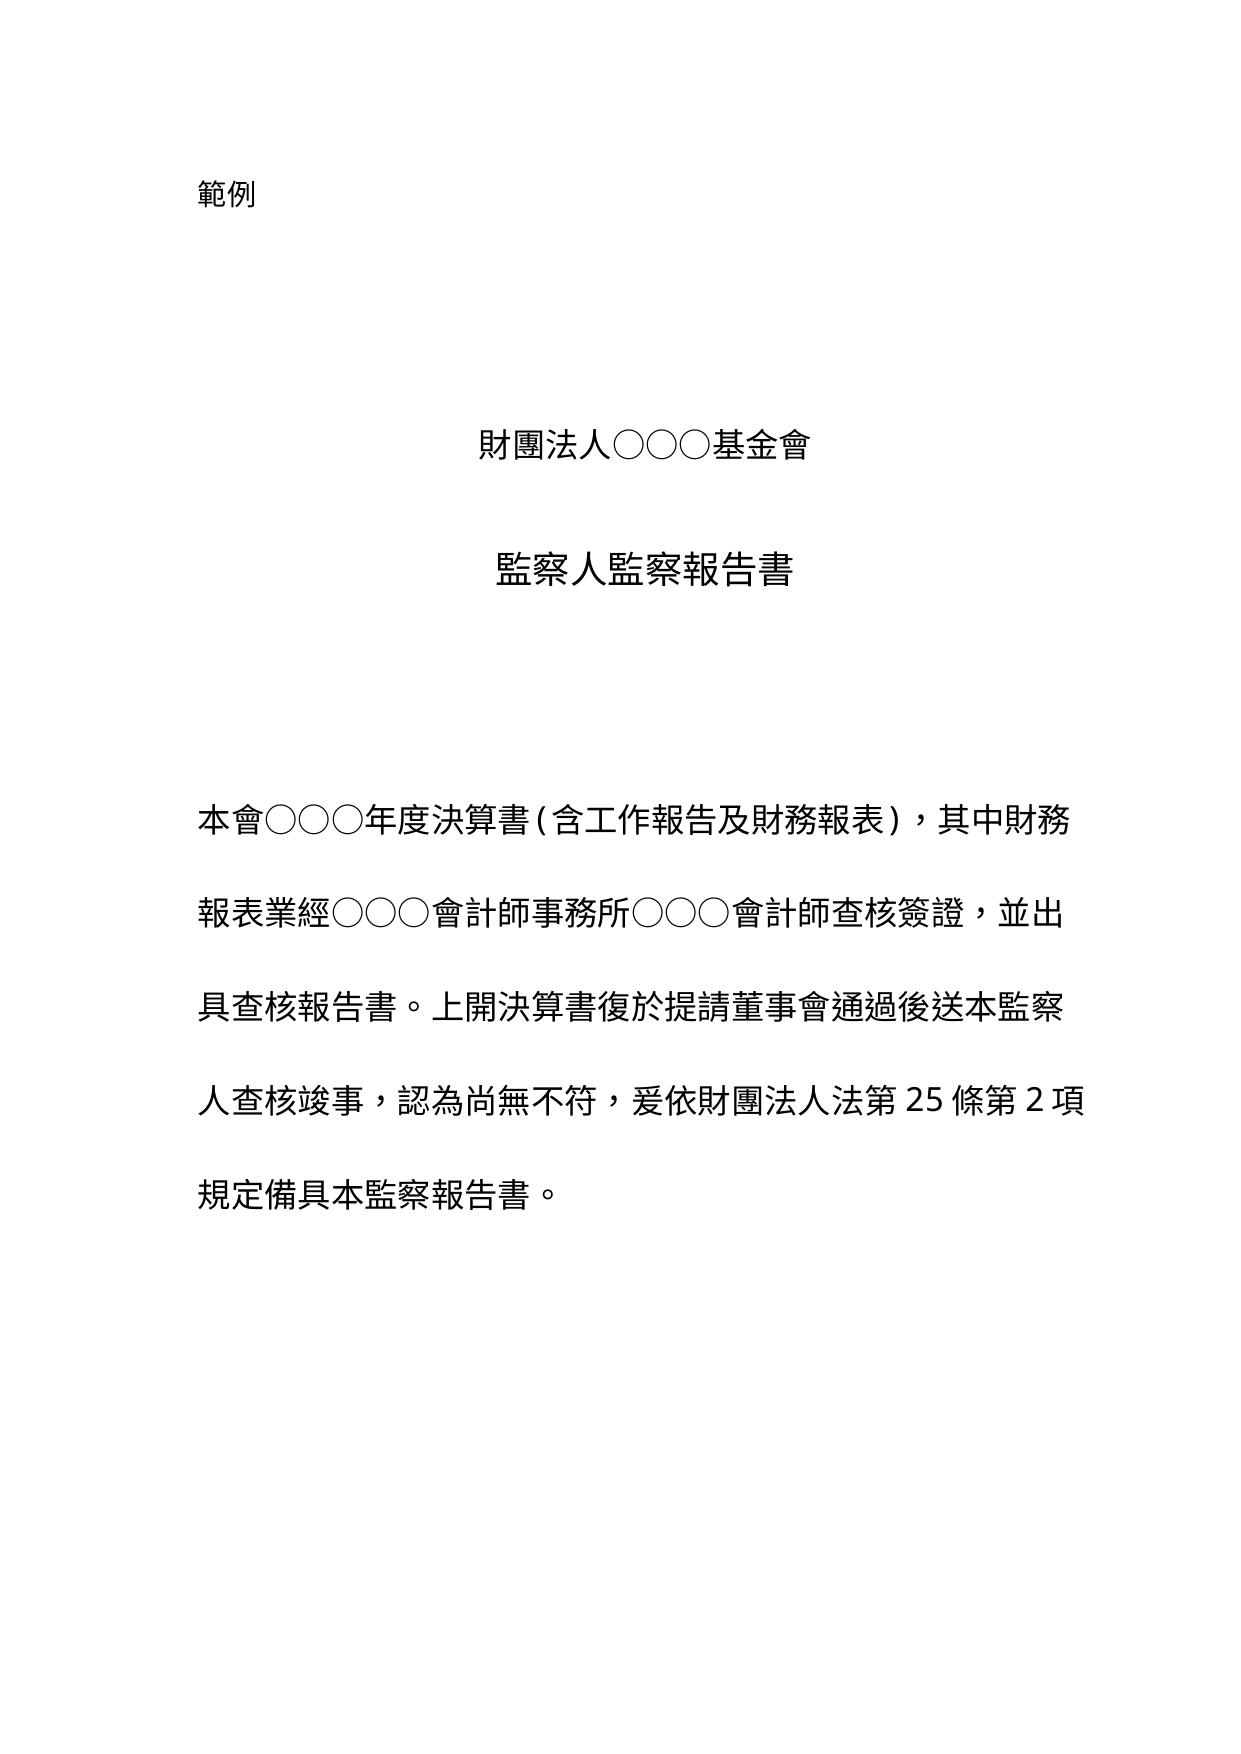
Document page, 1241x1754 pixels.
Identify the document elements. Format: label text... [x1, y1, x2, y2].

text 監察人監察報告書 [198, 526, 1092, 588]
text 範例 [198, 151, 1092, 213]
text 本會○○○年度決算書(含工作報告及財務報表)，其中財務報表業經○○○會計師事務所○○○會計師查核簽證，並出具查核報告書。上開決算書復於提請董事會通過後送本監察人查核竣事，認為尚無不符，爰依財團法人法第25條第2項規定備具本監察報告書。 [198, 776, 1092, 1213]
text 財團法人○○○基金會 [198, 401, 1092, 463]
